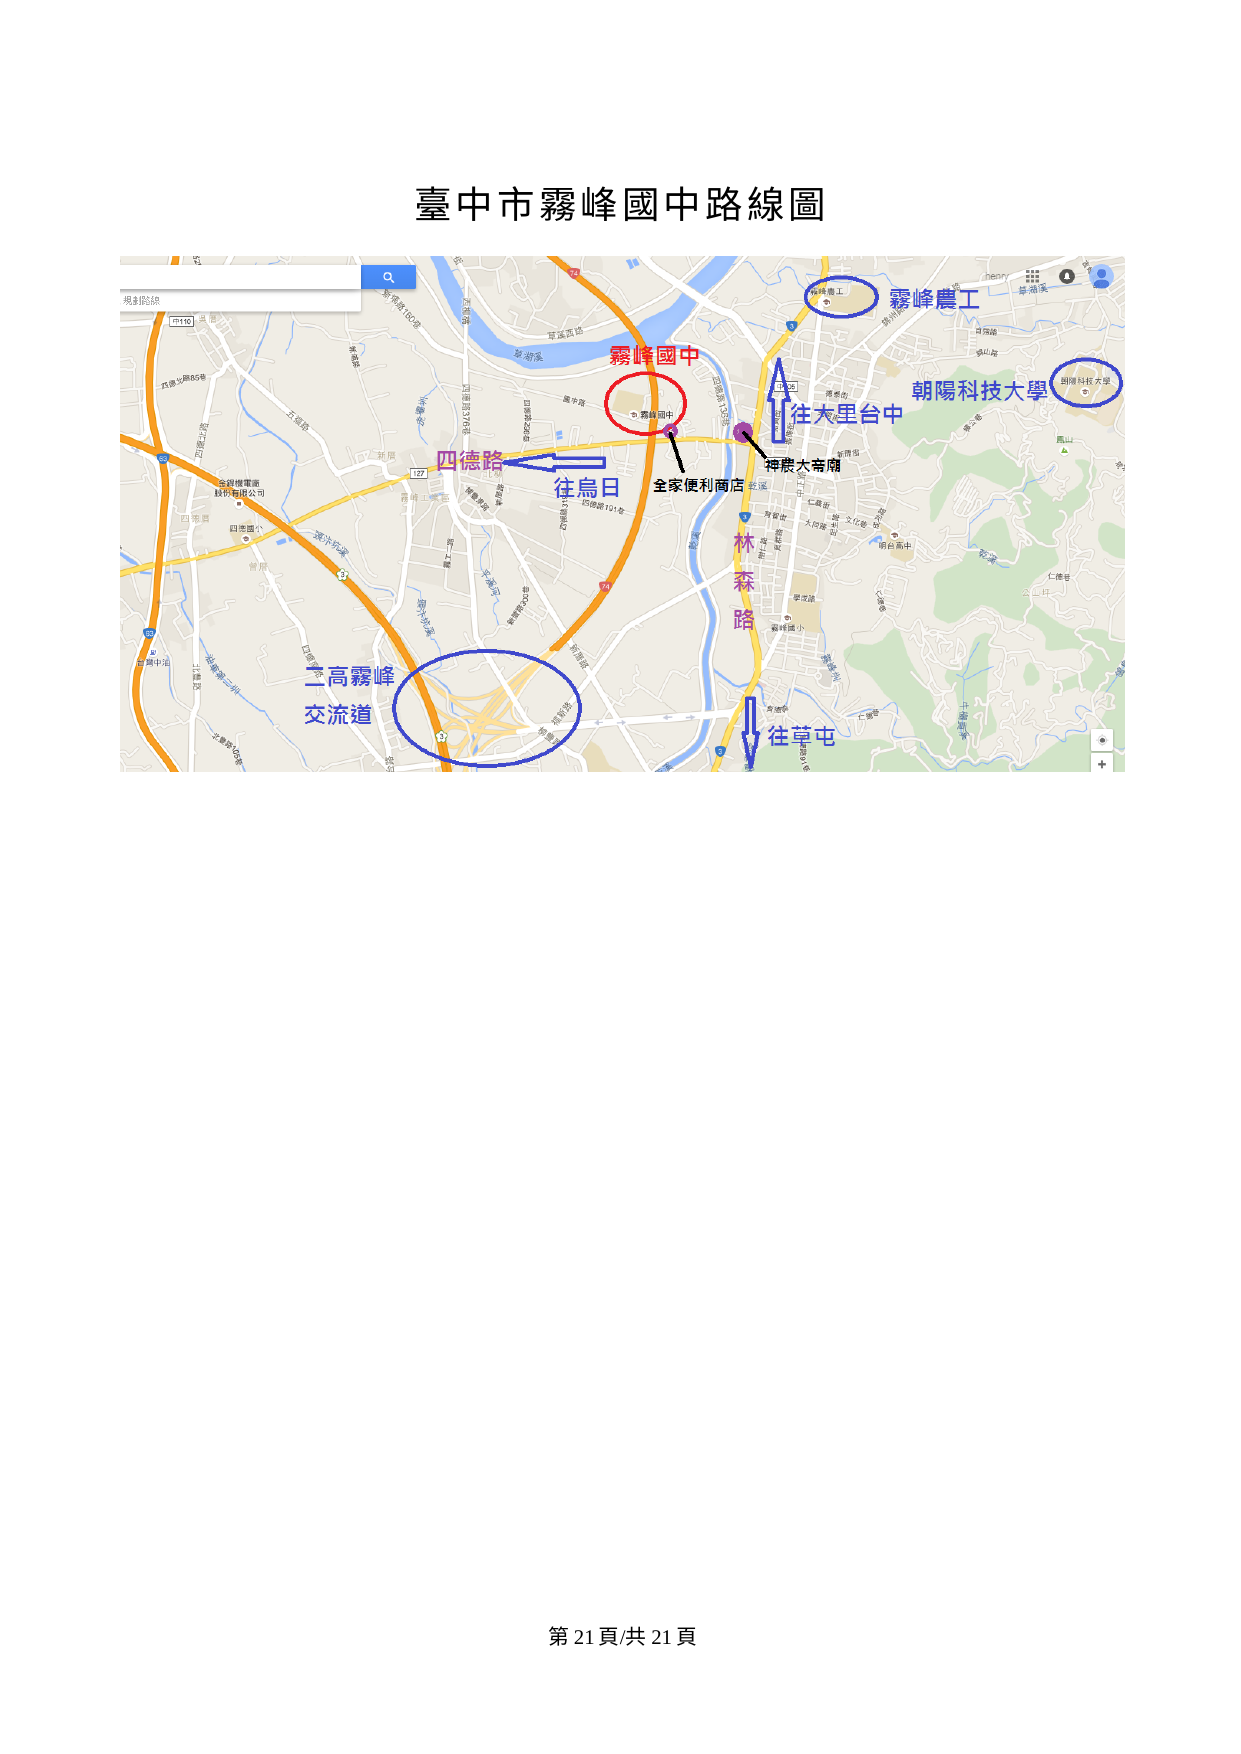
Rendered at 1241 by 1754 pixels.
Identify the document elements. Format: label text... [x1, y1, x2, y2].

text 臺中市霧峰國中路線圖 [120, 160, 1120, 223]
